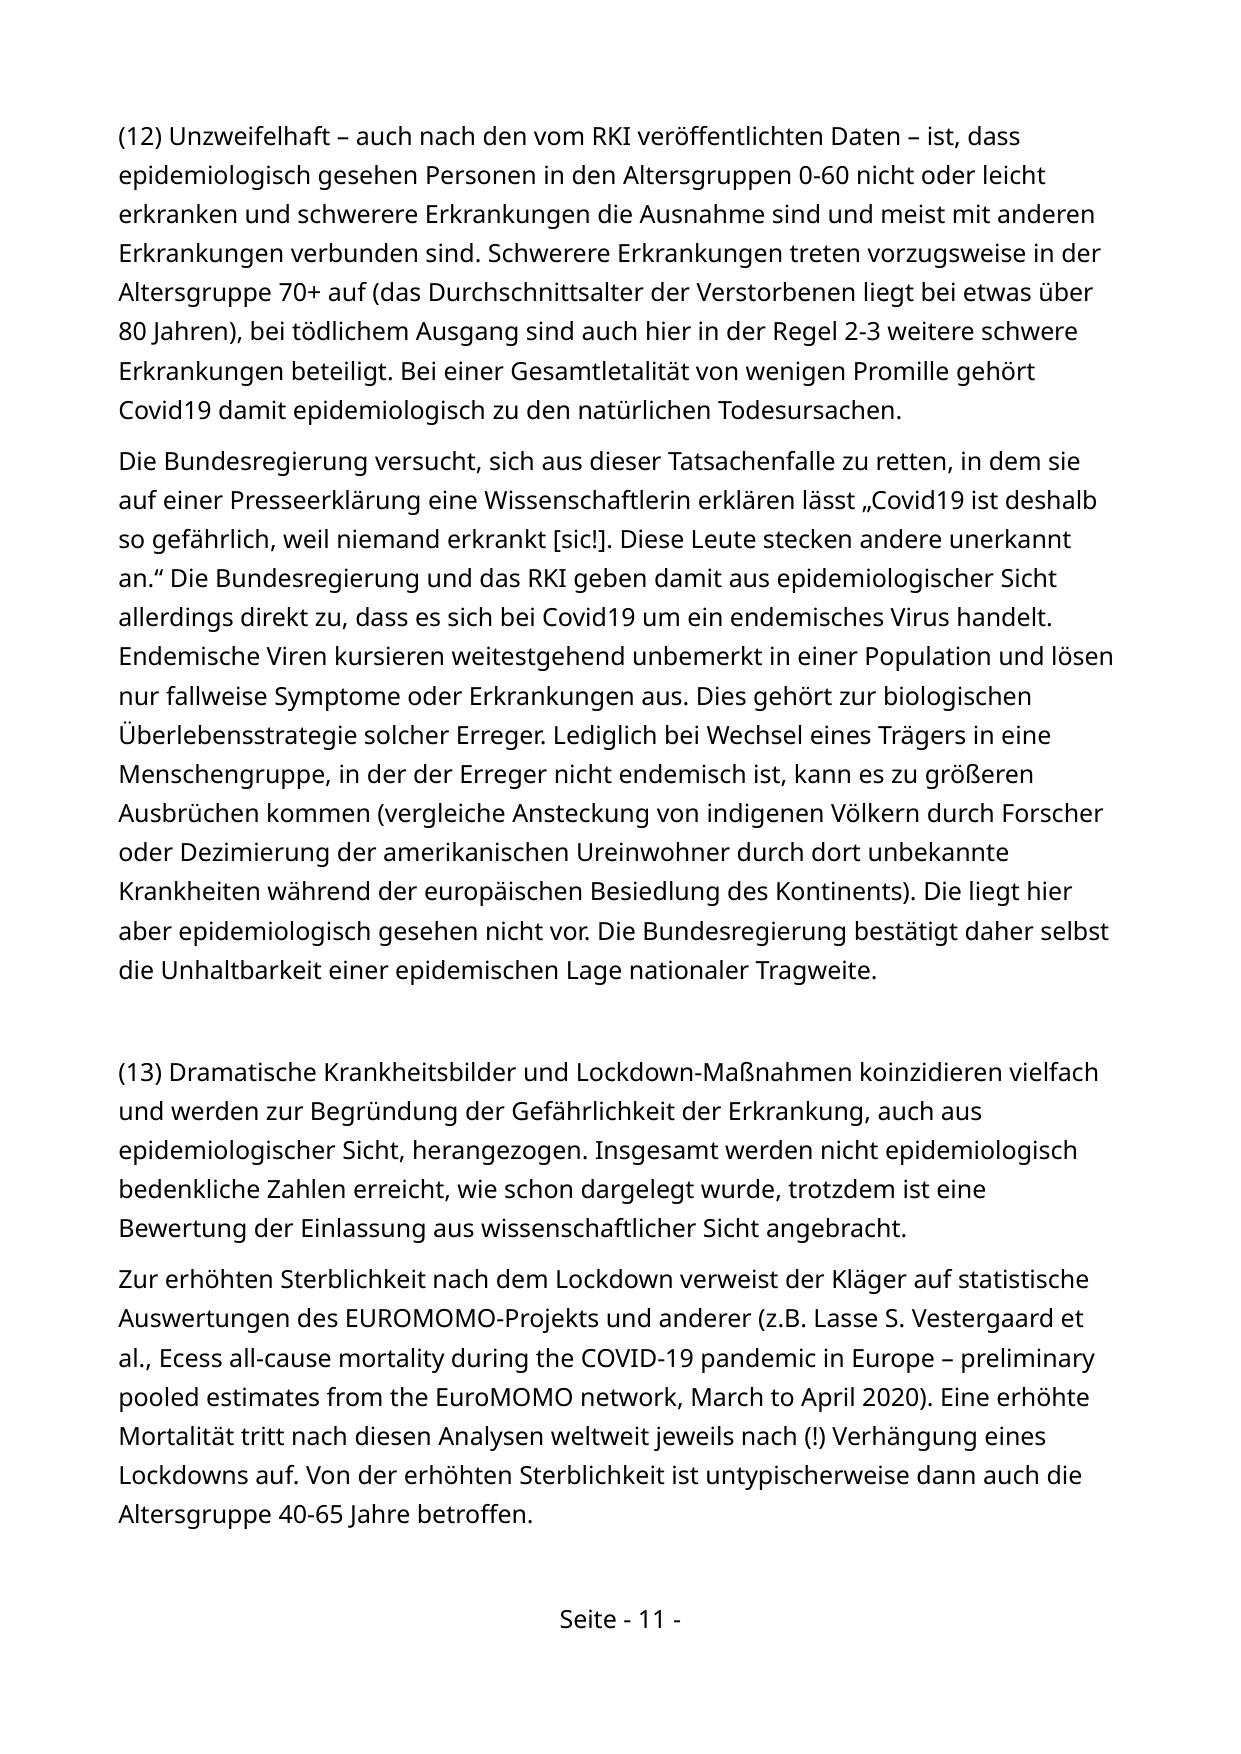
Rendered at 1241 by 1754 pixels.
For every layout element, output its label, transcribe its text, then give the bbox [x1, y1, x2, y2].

text Die Bundesregierung versucht, sich aus dieser Tatsachenfalle zu retten, in dem sie auf einer Presseerklärung eine Wissenschaftlerin erklären lässt „Covid19 ist deshalb so gefährlich, weil niemand erkrankt [sic!]. Diese Leute stecken andere unerkannt an.“ Die Bundesregierung und das RKI geben damit aus epidemiologischer Sicht allerdings direkt zu, dass es sich bei Covid19 um ein endemisches Virus handelt. Endemische Viren kursieren weitestgehend unbemerkt in einer Population und lösen nur fallweise Symptome oder Erkrankungen aus. Dies gehört zur biologischen Überlebensstrategie solcher Erreger. Lediglich bei Wechsel eines Trägers in eine Menschengruppe, in der der Erreger nicht endemisch ist, kann es zu größeren Ausbrüchen kommen (vergleiche Ansteckung von indigenen Völkern durch Forscher oder Dezimierung der amerikanischen Ureinwohner durch dort unbekannte Krankheiten während der europäischen Besiedlung des Kontinents). Die liegt hier aber epidemiologisch gesehen nicht vor. Die Bundesregierung bestätigt daher selbst die Unhaltbarkeit einer epidemischen Lage nationaler Tragweite. [118, 443, 1122, 986]
text (12) Unzweifelhaft – auch nach den vom RKI veröffentlichten Daten – ist, dass epidemiologisch gesehen Personen in den Altersgruppen 0-60 nicht oder leicht erkranken und schwerere Erkrankungen die Ausnahme sind und meist mit anderen Erkrankungen verbunden sind. Schwerere Erkrankungen treten vorzugsweise in der Altersgruppe 70+ auf (das Durchschnittsalter der Verstorbenen liegt bei etwas über 80 Jahren), bei tödlichem Ausgang sind auch hier in der Regel 2-3 weitere schwere Erkrankungen beteiligt. Bei einer Gesamtletalität von wenigen Promille gehört Covid19 damit epidemiologisch zu den natürlichen Todesursachen. [118, 118, 1122, 426]
text Zur erhöhten Sterblichkeit nach dem Lockdown verweist der Kläger auf statistische Auswertungen des EUROMOMO-Projekts und anderer (z.B. Lasse S. Vestergaard et al., Ecess all-cause mortality during the COVID-19 pandemic in Europe – preliminary pooled estimates from the EuroMOMO network, March to April 2020). Eine erhöhte Mortalität tritt nach diesen Analysen weltweit jeweils nach (!) Verhängung eines Lockdowns auf. Von der erhöhten Sterblichkeit ist untypischerweise dann auch die Altersgruppe 40-65 Jahre betroffen. [118, 1262, 1122, 1531]
text (13) Dramatische Krankheitsbilder und Lockdown-Maßnahmen koinzidieren vielfach und werden zur Begründung der Gefährlichkeit der Erkrankung, auch aus epidemiologischer Sicht, herangezogen. Insgesamt werden nicht epidemiologisch bedenkliche Zahlen erreicht, wie schon dargelegt wurde, trotzdem ist eine Bewertung der Einlassung aus wissenschaftlicher Sicht angebracht. [118, 1054, 1122, 1245]
